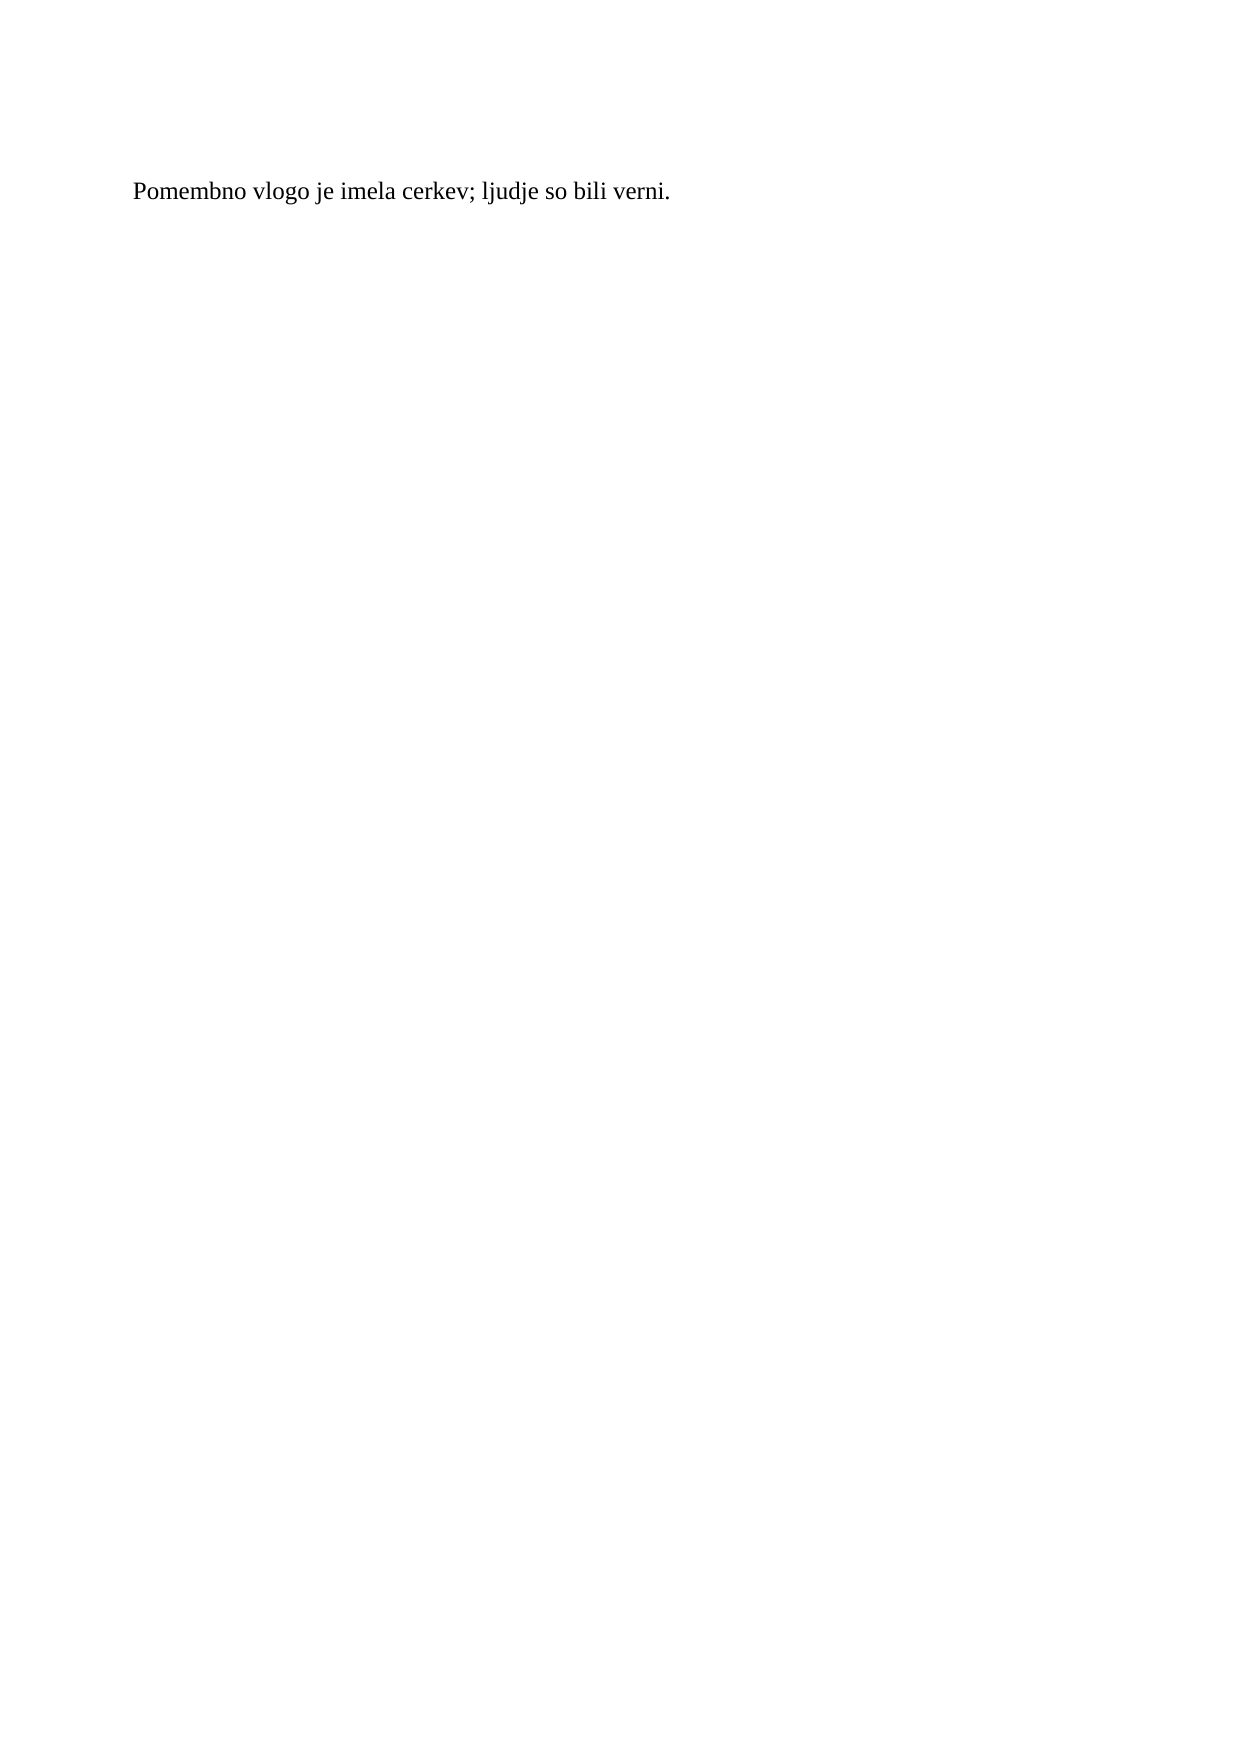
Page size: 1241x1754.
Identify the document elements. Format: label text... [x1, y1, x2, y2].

text Pomembno vlogo je imela cerkev; ljudje so bili verni. [133, 148, 1108, 205]
